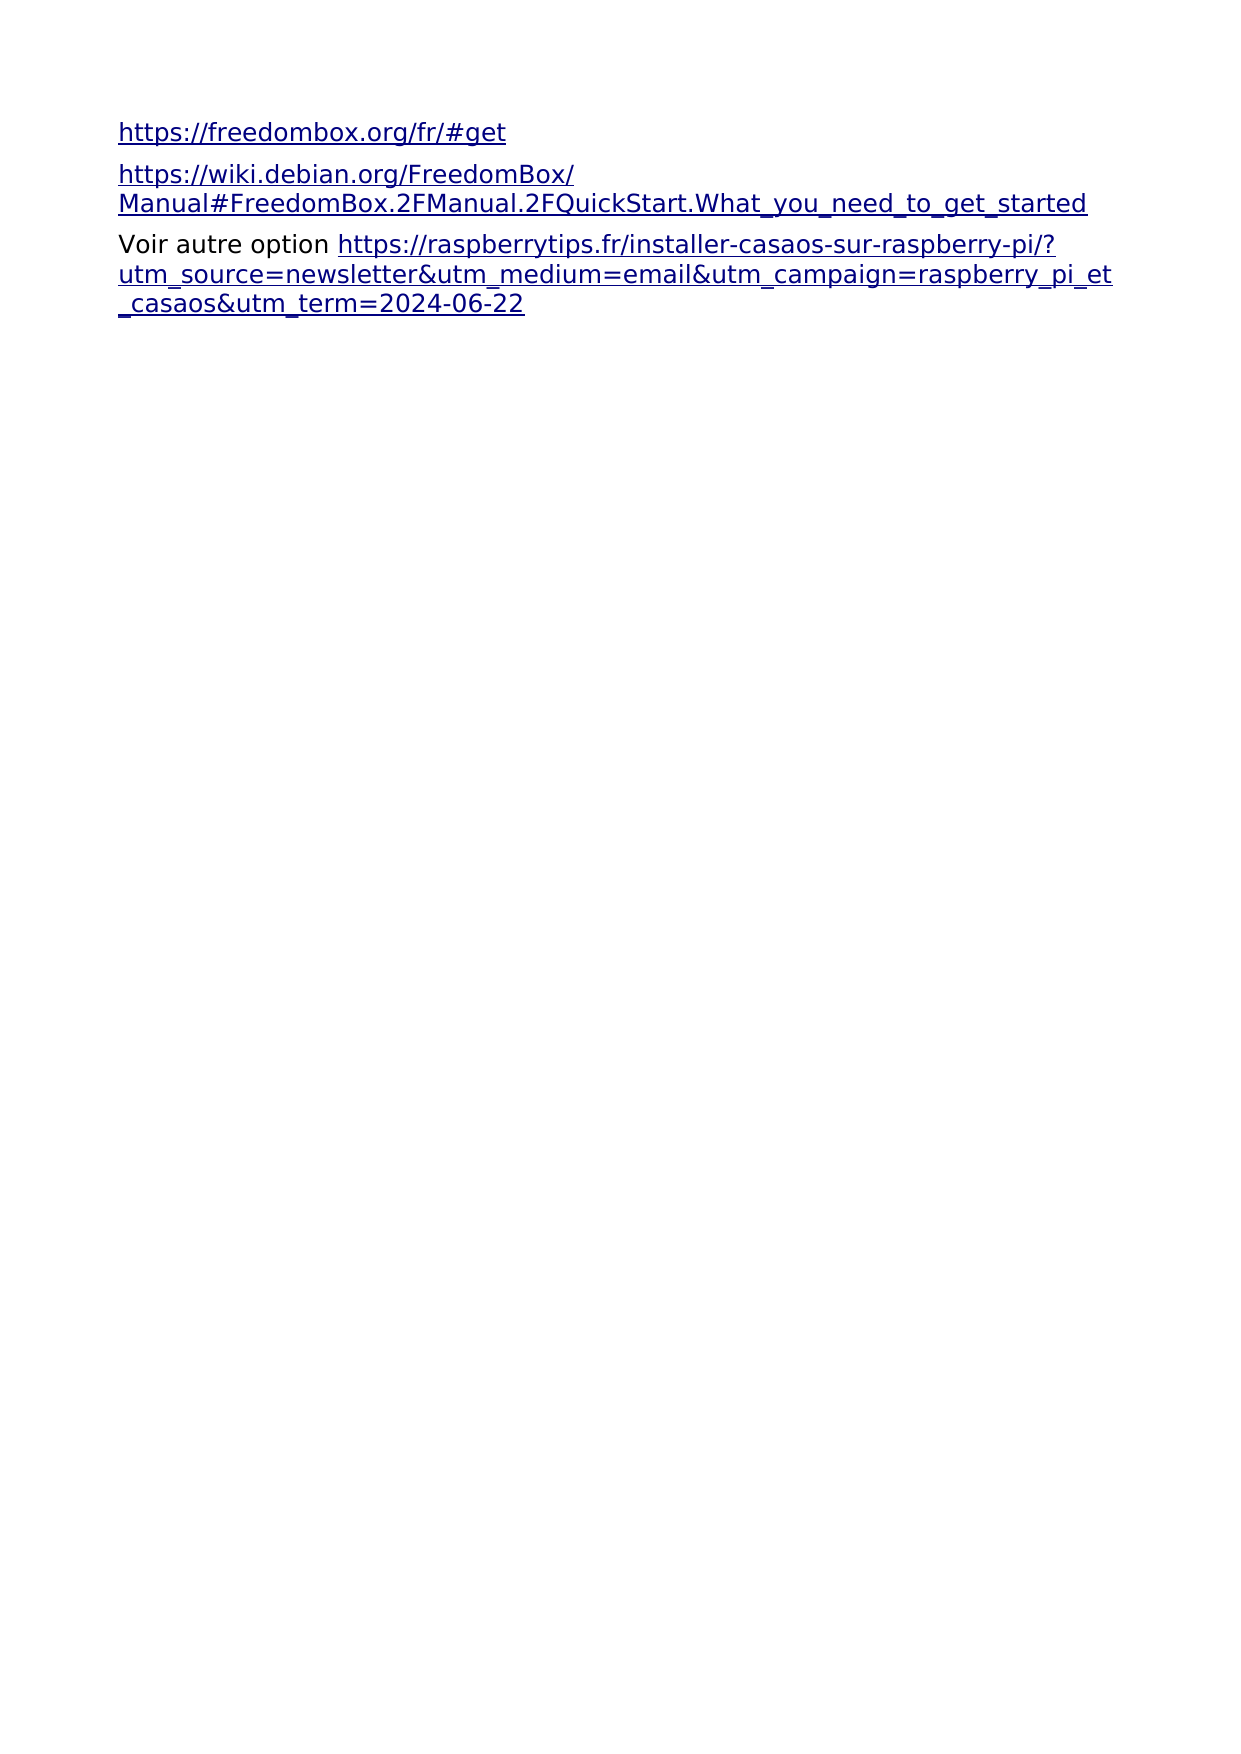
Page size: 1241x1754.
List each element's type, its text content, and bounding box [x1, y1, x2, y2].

text https://freedombox.org/fr/#get [118, 118, 1122, 147]
text https://wiki.debian.org/FreedomBox/Manual#FreedomBox.2FManual.2FQuickStart.What_you_need_to_get_started [118, 160, 1122, 218]
text Voir autre option https://raspberrytips.fr/installer-casaos-sur-raspberry-pi/?utm_source=newsletter&utm_medium=email&utm_campaign=raspberry_pi_et_casaos&utm_term=2024-06-22 [118, 231, 1122, 318]
